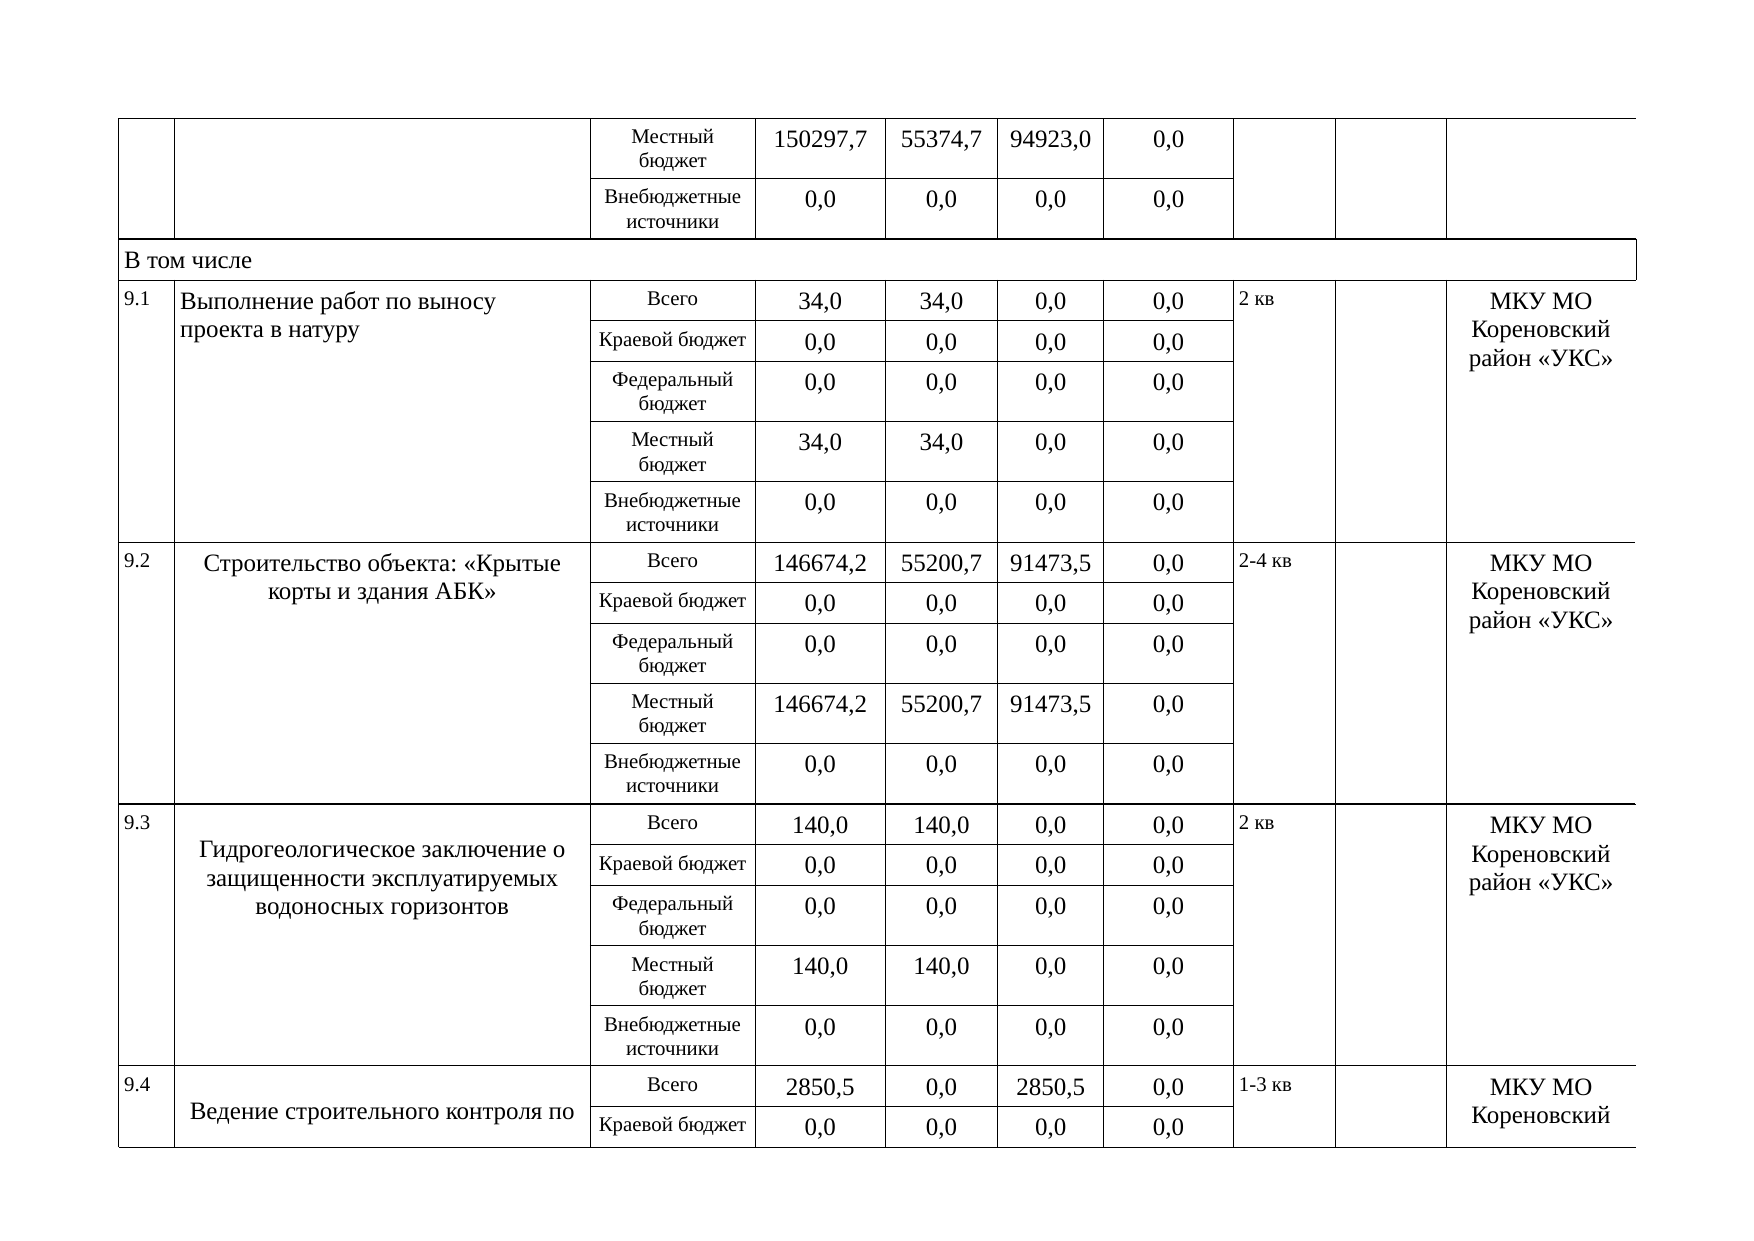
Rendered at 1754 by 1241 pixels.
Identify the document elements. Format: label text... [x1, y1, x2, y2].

table_cell МКУ МО Кореновский район «УКС» [1447, 281, 1636, 541]
table_cell Федеральный бюджет [591, 362, 755, 421]
table_cell 0,0 [756, 886, 885, 945]
table_header Всего [591, 805, 755, 844]
table_cell 0,0 [1104, 362, 1233, 421]
table_cell 91473,5 [998, 684, 1103, 743]
table_cell 34,0 [756, 422, 885, 481]
table_cell Местный бюджет [591, 946, 755, 1005]
table_cell 34,0 [756, 281, 885, 320]
table_cell 0,0 [998, 624, 1103, 683]
table_cell 0,0 [1104, 946, 1233, 1005]
table_cell 0,0 [998, 886, 1103, 945]
table_cell 0,0 [1104, 684, 1233, 743]
table_cell 0,0 [886, 1006, 997, 1065]
table_cell 0,0 [886, 482, 997, 541]
table_cell 9.1 [119, 281, 174, 541]
table_cell 2850,5 [756, 1066, 885, 1106]
table_cell 0,0 [1104, 1107, 1233, 1147]
table_cell [1336, 281, 1446, 541]
table_cell 0,0 [1104, 119, 1233, 178]
table_cell 0,0 [1104, 886, 1233, 945]
table_cell 0,0 [998, 744, 1103, 803]
table_cell Внебюджетные источники [591, 179, 755, 238]
table_cell 0,0 [886, 362, 997, 421]
table_header [1336, 805, 1446, 1065]
table_cell 34,0 [886, 422, 997, 481]
table_cell [1336, 543, 1446, 803]
table_cell 0,0 [998, 281, 1103, 320]
table_cell 0,0 [1104, 744, 1233, 803]
table_cell 0,0 [756, 1006, 885, 1065]
table_cell Строительство объекта: «Крытые корты и здания АБК» [175, 543, 590, 803]
table_header 0,0 [1104, 805, 1233, 844]
table_cell Краевой бюджет [591, 1107, 755, 1147]
table_cell 146674,2 [756, 684, 885, 743]
table_cell Местный бюджет [591, 422, 755, 481]
table_cell 0,0 [756, 1107, 885, 1147]
table_cell МКУ МО Кореновский район «УКС» [1447, 541, 1636, 803]
table_cell Местный бюджет [591, 684, 755, 743]
table_cell 55374,7 [886, 119, 997, 178]
table_cell 0,0 [886, 845, 997, 885]
table_cell Всего [591, 281, 755, 320]
table_cell 91473,5 [998, 543, 1103, 582]
table_cell 0,0 [756, 845, 885, 885]
table_cell 0,0 [886, 744, 997, 803]
table_cell 2850,5 [998, 1066, 1103, 1106]
table_cell Местный бюджет [591, 119, 755, 178]
table_cell 0,0 [998, 946, 1103, 1005]
table_cell 0,0 [756, 179, 885, 238]
table_cell 94923,0 [998, 119, 1103, 178]
table_cell 0,0 [1104, 1066, 1233, 1106]
table_header 9.3 [119, 805, 174, 1065]
table_cell 0,0 [756, 744, 885, 803]
table_cell 0,0 [886, 321, 997, 361]
table_cell 0,0 [756, 583, 885, 623]
table_cell Внебюджетные источники [591, 482, 755, 541]
table_cell 9.2 [119, 543, 174, 803]
table_cell 140,0 [886, 946, 997, 1005]
table_cell 2 кв [1234, 281, 1335, 541]
table_cell 0,0 [998, 845, 1103, 885]
table_cell МКУ МО Кореновский район «УКС» [1447, 1066, 1636, 1147]
table_cell 0,0 [1104, 583, 1233, 623]
table_cell 150297,7 [756, 119, 885, 178]
table_cell 0,0 [756, 624, 885, 683]
table_cell 0,0 [886, 886, 997, 945]
table_cell 34,0 [886, 281, 997, 320]
table_cell [1336, 1066, 1446, 1147]
table_cell Ведение строительного контроля по объекту: «Крытые корты и здания АБК» [175, 1066, 590, 1147]
table_cell 0,0 [1104, 543, 1233, 582]
table_cell Внебюджетные источники [591, 1006, 755, 1065]
table_cell 9.4 [119, 1066, 174, 1147]
table_cell 0,0 [1104, 624, 1233, 683]
table_cell 0,0 [998, 422, 1103, 481]
table_cell Всего [591, 543, 755, 582]
table_cell 0,0 [886, 624, 997, 683]
table_cell 0,0 [886, 583, 997, 623]
table_cell 0,0 [998, 1006, 1103, 1065]
table_cell 0,0 [886, 179, 997, 238]
table_cell Краевой бюджет [591, 321, 755, 361]
table_cell 0,0 [998, 482, 1103, 541]
table_cell Внебюджетные источники [591, 744, 755, 803]
table_header В том числе [119, 240, 1636, 279]
table_cell 0,0 [998, 1107, 1103, 1147]
table_cell Выполнение работ по выносу проекта в натуру [175, 281, 590, 541]
table_cell 0,0 [1104, 179, 1233, 238]
table_cell 55200,7 [886, 684, 997, 743]
table_header 0,0 [998, 805, 1103, 844]
table_header Гидрогеологическое заключение о защищенности эксплуатируемых водоносных горизонтов [175, 805, 590, 1065]
table_cell 55200,7 [886, 543, 997, 582]
table_cell 0,0 [1104, 422, 1233, 481]
table_cell 0,0 [886, 1107, 997, 1147]
table_cell 140,0 [756, 946, 885, 1005]
table_cell 2-4 кв [1234, 543, 1335, 803]
table_cell Федеральный бюджет [591, 886, 755, 945]
table_cell Всего [591, 1066, 755, 1106]
table_cell 1-3 кв [1234, 1066, 1335, 1147]
table_cell 0,0 [998, 583, 1103, 623]
table_header 140,0 [756, 805, 885, 844]
table_cell 146674,2 [756, 543, 885, 582]
table_cell Федеральный бюджет [591, 624, 755, 683]
table_cell 0,0 [1104, 482, 1233, 541]
table_cell 0,0 [1104, 281, 1233, 320]
table_cell 0,0 [1104, 321, 1233, 361]
table_cell 0,0 [756, 321, 885, 361]
table_cell 0,0 [756, 482, 885, 541]
table_cell Краевой бюджет [591, 583, 755, 623]
table_cell 0,0 [756, 362, 885, 421]
table_header МКУ МО Кореновский район «УКС» [1447, 805, 1636, 1065]
table_cell 0,0 [998, 321, 1103, 361]
table_cell Краевой бюджет [591, 845, 755, 885]
table_header 140,0 [886, 805, 997, 844]
table_cell 0,0 [1104, 845, 1233, 885]
table_cell 0,0 [1104, 1006, 1233, 1065]
table_header 2 кв [1234, 805, 1335, 1065]
table_cell 0,0 [998, 179, 1103, 238]
table_cell 0,0 [998, 362, 1103, 421]
table_cell 0,0 [886, 1066, 997, 1106]
